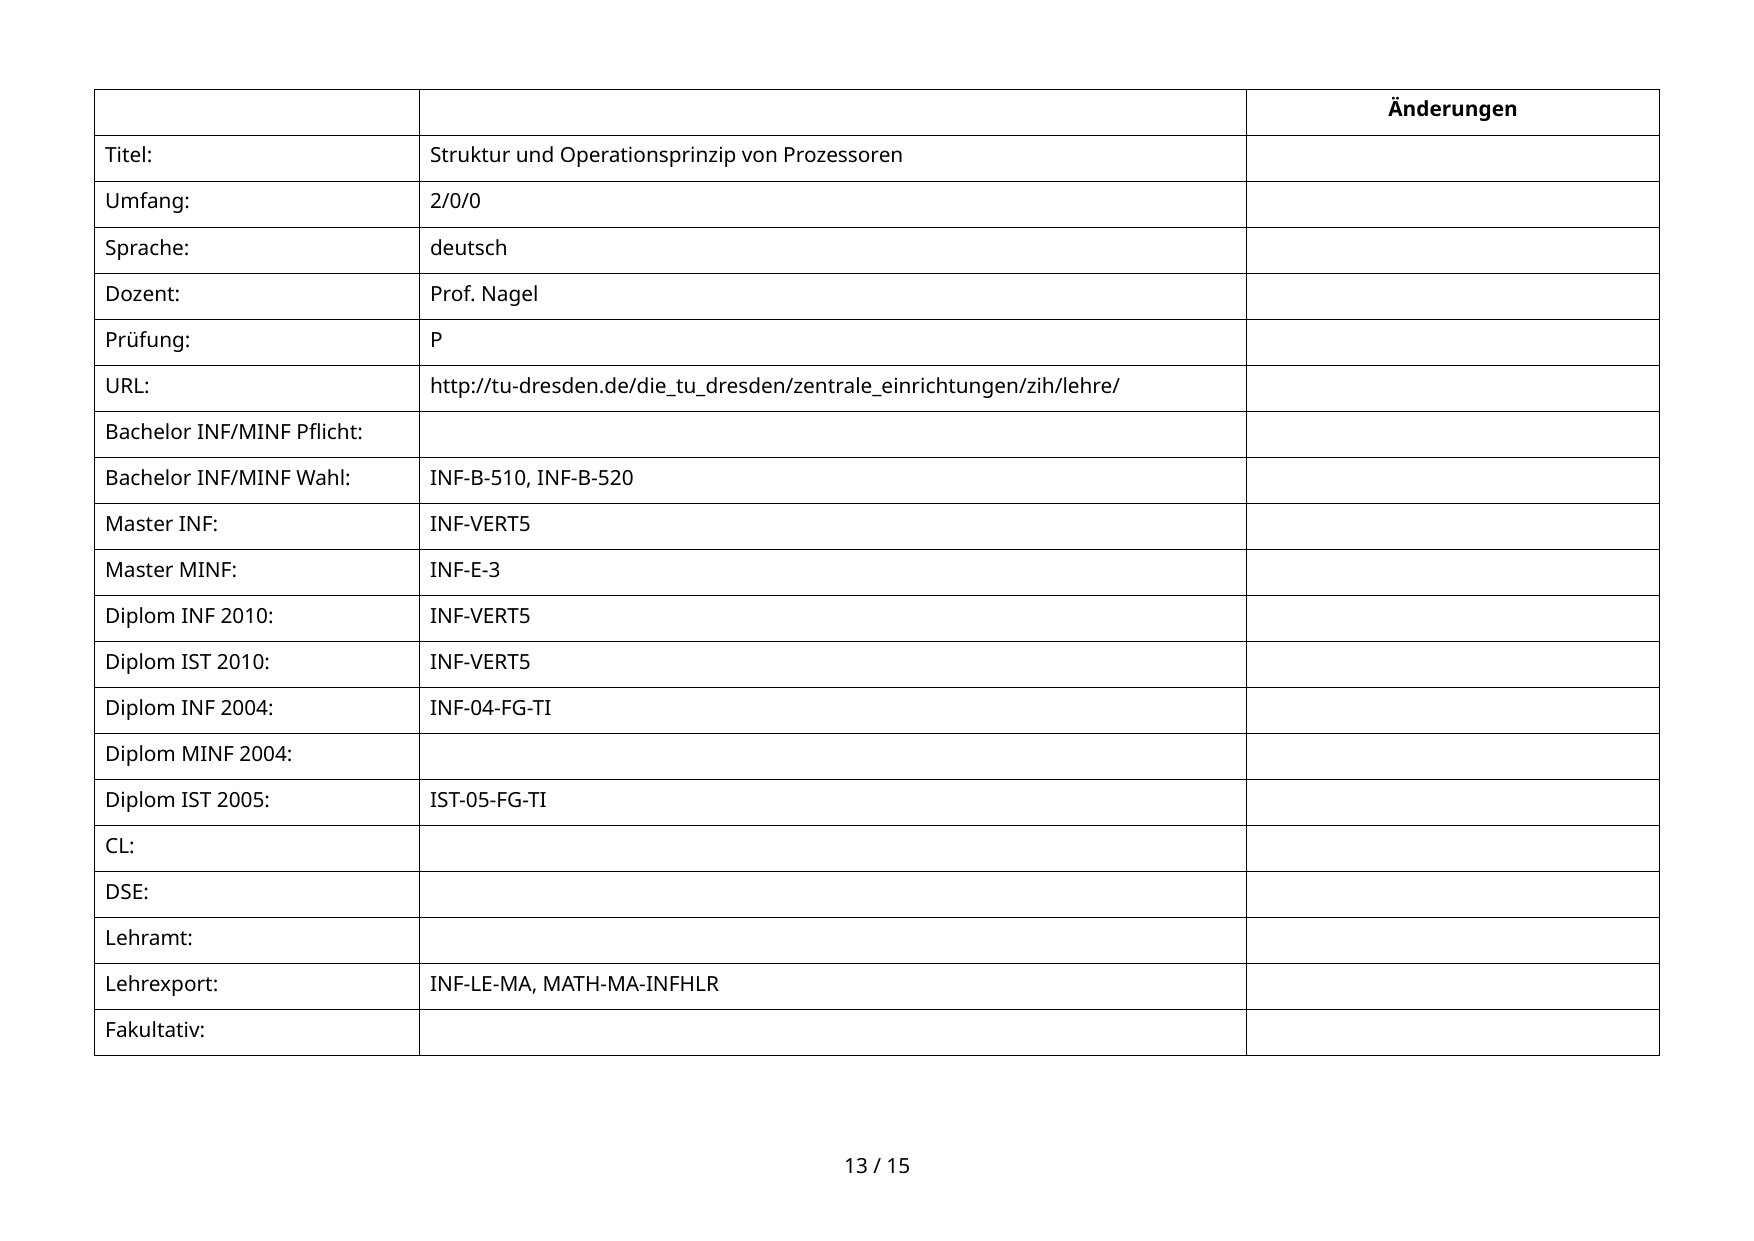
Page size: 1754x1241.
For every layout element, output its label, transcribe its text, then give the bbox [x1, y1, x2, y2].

table_cell Dozent: [95, 274, 419, 319]
table_cell [420, 872, 1246, 917]
table_cell [1247, 274, 1659, 319]
table_cell [1247, 320, 1659, 365]
table_header [420, 90, 1246, 134]
table_cell INF-04-FG-TI [420, 688, 1246, 733]
table_cell Diplom MINF 2004: [95, 734, 419, 779]
table_cell [1247, 228, 1659, 273]
table_cell INF-B-510, INF-B-520 [420, 458, 1246, 503]
table_cell [1247, 872, 1659, 917]
table_cell Lehrexport: [95, 964, 419, 1009]
table_cell Struktur und Operationsprinzip von Prozessoren [420, 136, 1246, 181]
table_cell Master MINF: [95, 550, 419, 595]
table_cell Fakultativ: [95, 1010, 419, 1055]
table_cell [1247, 550, 1659, 595]
table_cell [420, 918, 1246, 963]
table_cell DSE: [95, 872, 419, 917]
table_cell Lehramt: [95, 918, 419, 963]
table_cell Diplom INF 2004: [95, 688, 419, 733]
table_cell [1247, 688, 1659, 733]
table_cell INF-E-3 [420, 550, 1246, 595]
table_cell [1247, 734, 1659, 779]
table_header Änderungen [1247, 90, 1659, 134]
table_cell URL: [95, 366, 419, 411]
table_cell [1247, 918, 1659, 963]
table_cell Diplom IST 2005: [95, 780, 419, 825]
table_cell [420, 1010, 1246, 1055]
table_cell http://tu-dresden.de/die_tu_dresden/zentrale_einrichtungen/zih/lehre/ [420, 366, 1246, 411]
table_cell Bachelor INF/MINF Wahl: [95, 458, 419, 503]
table_cell [1247, 504, 1659, 549]
table_cell Diplom INF 2010: [95, 596, 419, 641]
table_cell Titel: [95, 136, 419, 181]
table_cell [1247, 596, 1659, 641]
table_cell INF-VERT5 [420, 596, 1246, 641]
table_cell [1247, 458, 1659, 503]
table_cell [1247, 642, 1659, 687]
table_cell INF-VERT5 [420, 642, 1246, 687]
table_cell [1247, 826, 1659, 871]
table_cell Sprache: [95, 228, 419, 273]
table_cell [1247, 182, 1659, 227]
table_cell IST-05-FG-TI [420, 780, 1246, 825]
table_cell [1247, 964, 1659, 1009]
table_cell [1247, 366, 1659, 411]
table_cell Umfang: [95, 182, 419, 227]
table_cell [420, 412, 1246, 457]
table_cell [1247, 412, 1659, 457]
table_header [95, 90, 419, 134]
table_cell Master INF: [95, 504, 419, 549]
table_cell Bachelor INF/MINF Pflicht: [95, 412, 419, 457]
table_cell Diplom IST 2010: [95, 642, 419, 687]
table_cell CL: [95, 826, 419, 871]
table_cell [1247, 1010, 1659, 1055]
table_cell Prof. Nagel [420, 274, 1246, 319]
table_cell [1247, 780, 1659, 825]
table_cell deutsch [420, 228, 1246, 273]
table_cell [1247, 136, 1659, 181]
table_cell P [420, 320, 1246, 365]
table_cell Prüfung: [95, 320, 419, 365]
table_cell [420, 826, 1246, 871]
table_cell INF-LE-MA, MATH-MA-INFHLR [420, 964, 1246, 1009]
table_cell 2/0/0 [420, 182, 1246, 227]
table_cell [420, 734, 1246, 779]
table_cell INF-VERT5 [420, 504, 1246, 549]
